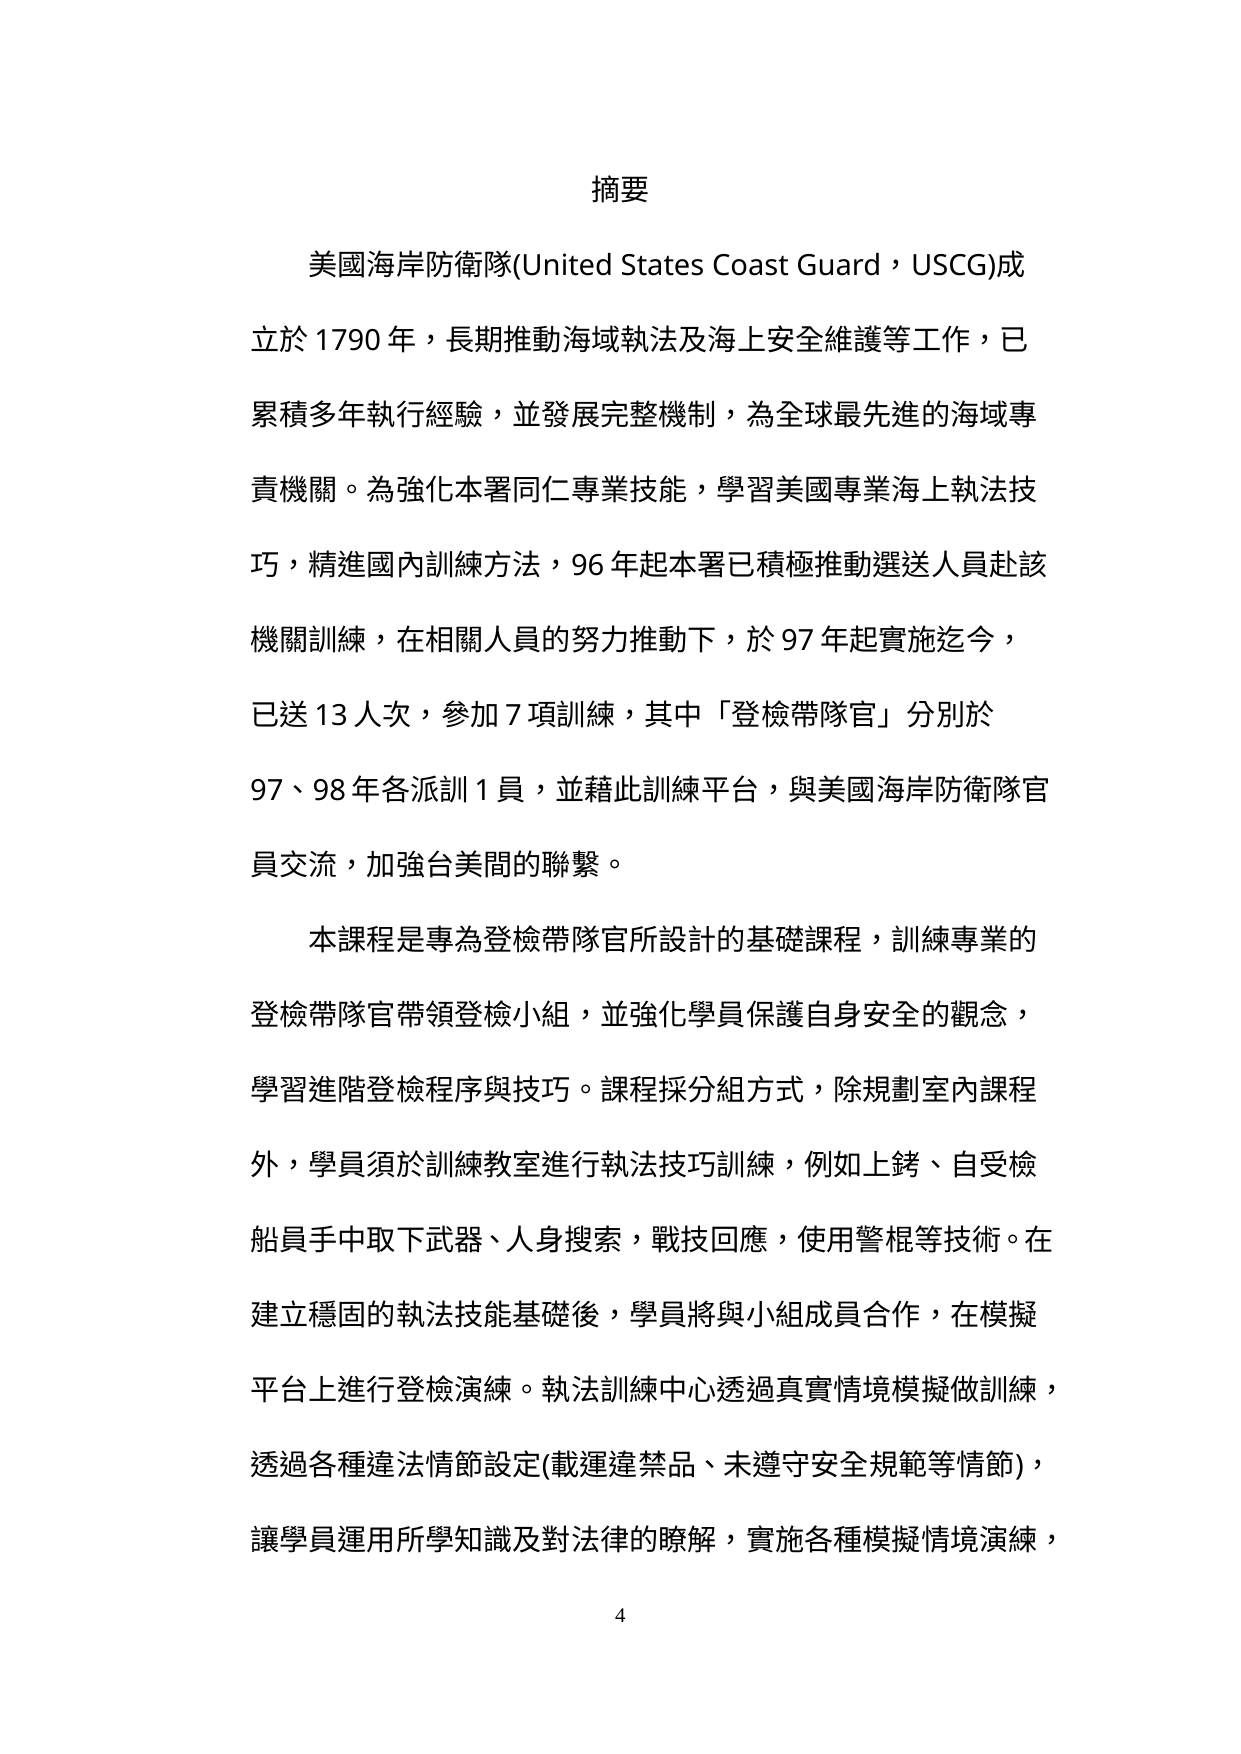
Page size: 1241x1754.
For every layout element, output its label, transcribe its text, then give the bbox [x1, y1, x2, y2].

text 摘要 [187, 150, 1053, 225]
text 本課程是專為登檢帶隊官所設計的基礎課程，訓練專業的登檢帶隊官帶領登檢小組，並強化學員保護自身安全的觀念，學習進階登檢程序與技巧。課程採分組方式，除規劃室內課程外，學員須於訓練教室進行執法技巧訓練，例如上銬、自受檢船員手中取下武器、人身搜索，戰技回應，使用警棍等技術。在建立穩固的執法技能基礎後，學員將與小組成員合作，在模擬平台上進行登檢演練。執法訓練中心透過真實情境模擬做訓練，透過各種違法情節設定(載運違禁品、未遵守安全規範等情節)，讓學員運用所學知識及對法律的瞭解，實施各種模擬情境演練，期使學員熟悉法定登檢程序，並據以判定是否違反有關法律，並採取適當執法行動。 [250, 900, 1053, 1575]
text 美國海岸防衛隊(United States Coast Guard，USCG)成立於1790年，長期推動海域執法及海上安全維護等工作，已累積多年執行經驗，並發展完整機制，為全球最先進的海域專責機關。為強化本署同仁專業技能，學習美國專業海上執法技巧，精進國內訓練方法，96年起本署已積極推動選送人員赴該機關訓練，在相關人員的努力推動下，於97年起實施迄今，已送13人次，參加7項訓練，其中「登檢帶隊官」分別於97、98年各派訓1員，並藉此訓練平台，與美國海岸防衛隊官員交流，加強台美間的聯繫。 [250, 225, 1053, 900]
